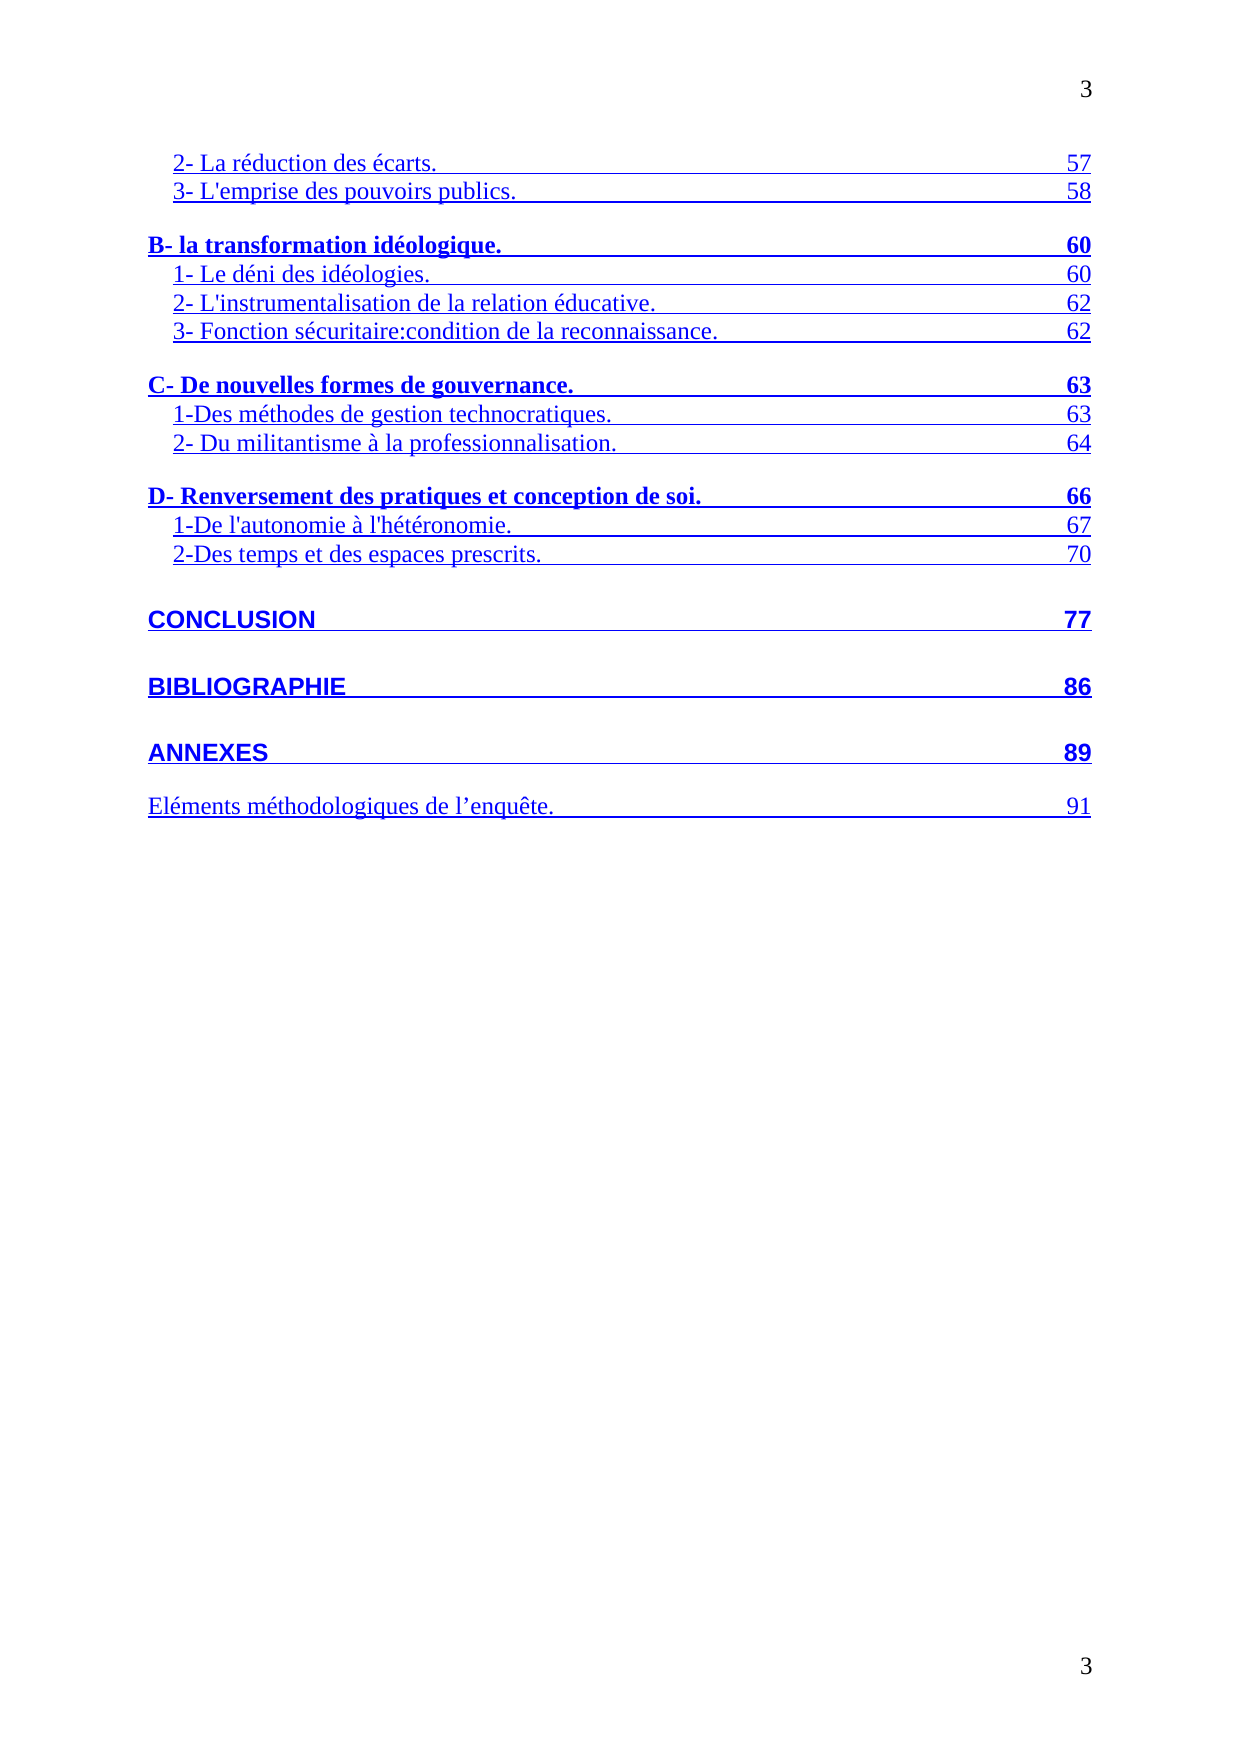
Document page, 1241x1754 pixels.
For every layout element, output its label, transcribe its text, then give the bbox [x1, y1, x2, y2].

text 3- L'emprise des pouvoirs publics. 58 [173, 176, 1092, 205]
text 2- La réduction des écarts. 57 [173, 148, 1092, 176]
text 3- Fonction sécuritaire:condition de la reconnaissance. 62 [173, 316, 1092, 345]
text D- Renversement des pratiques et conception de soi. 66 [148, 481, 1092, 510]
text Conclusion 77 [148, 605, 1092, 630]
text 2- Du militantisme à la professionnalisation. 64 [173, 428, 1092, 456]
text 2-Des temps et des espaces prescrits. 70 [173, 539, 1092, 568]
text 1-De l'autonomie à l'hétéronomie. 67 [173, 510, 1092, 539]
text 1-Des méthodes de gestion technocratiques. 63 [173, 399, 1092, 428]
text C- De nouvelles formes de gouvernance. 63 [148, 370, 1092, 399]
text Eléments méthodologiques de l’enquête. 91 [148, 791, 1092, 820]
text Annexes 89 [148, 738, 1092, 763]
text B- la transformation idéologique. 60 [148, 230, 1092, 259]
text 1- Le déni des idéologies. 60 [173, 259, 1092, 288]
text 2- L'instrumentalisation de la relation éducative. 62 [173, 288, 1092, 316]
text Bibliographie 86 [148, 671, 1092, 696]
